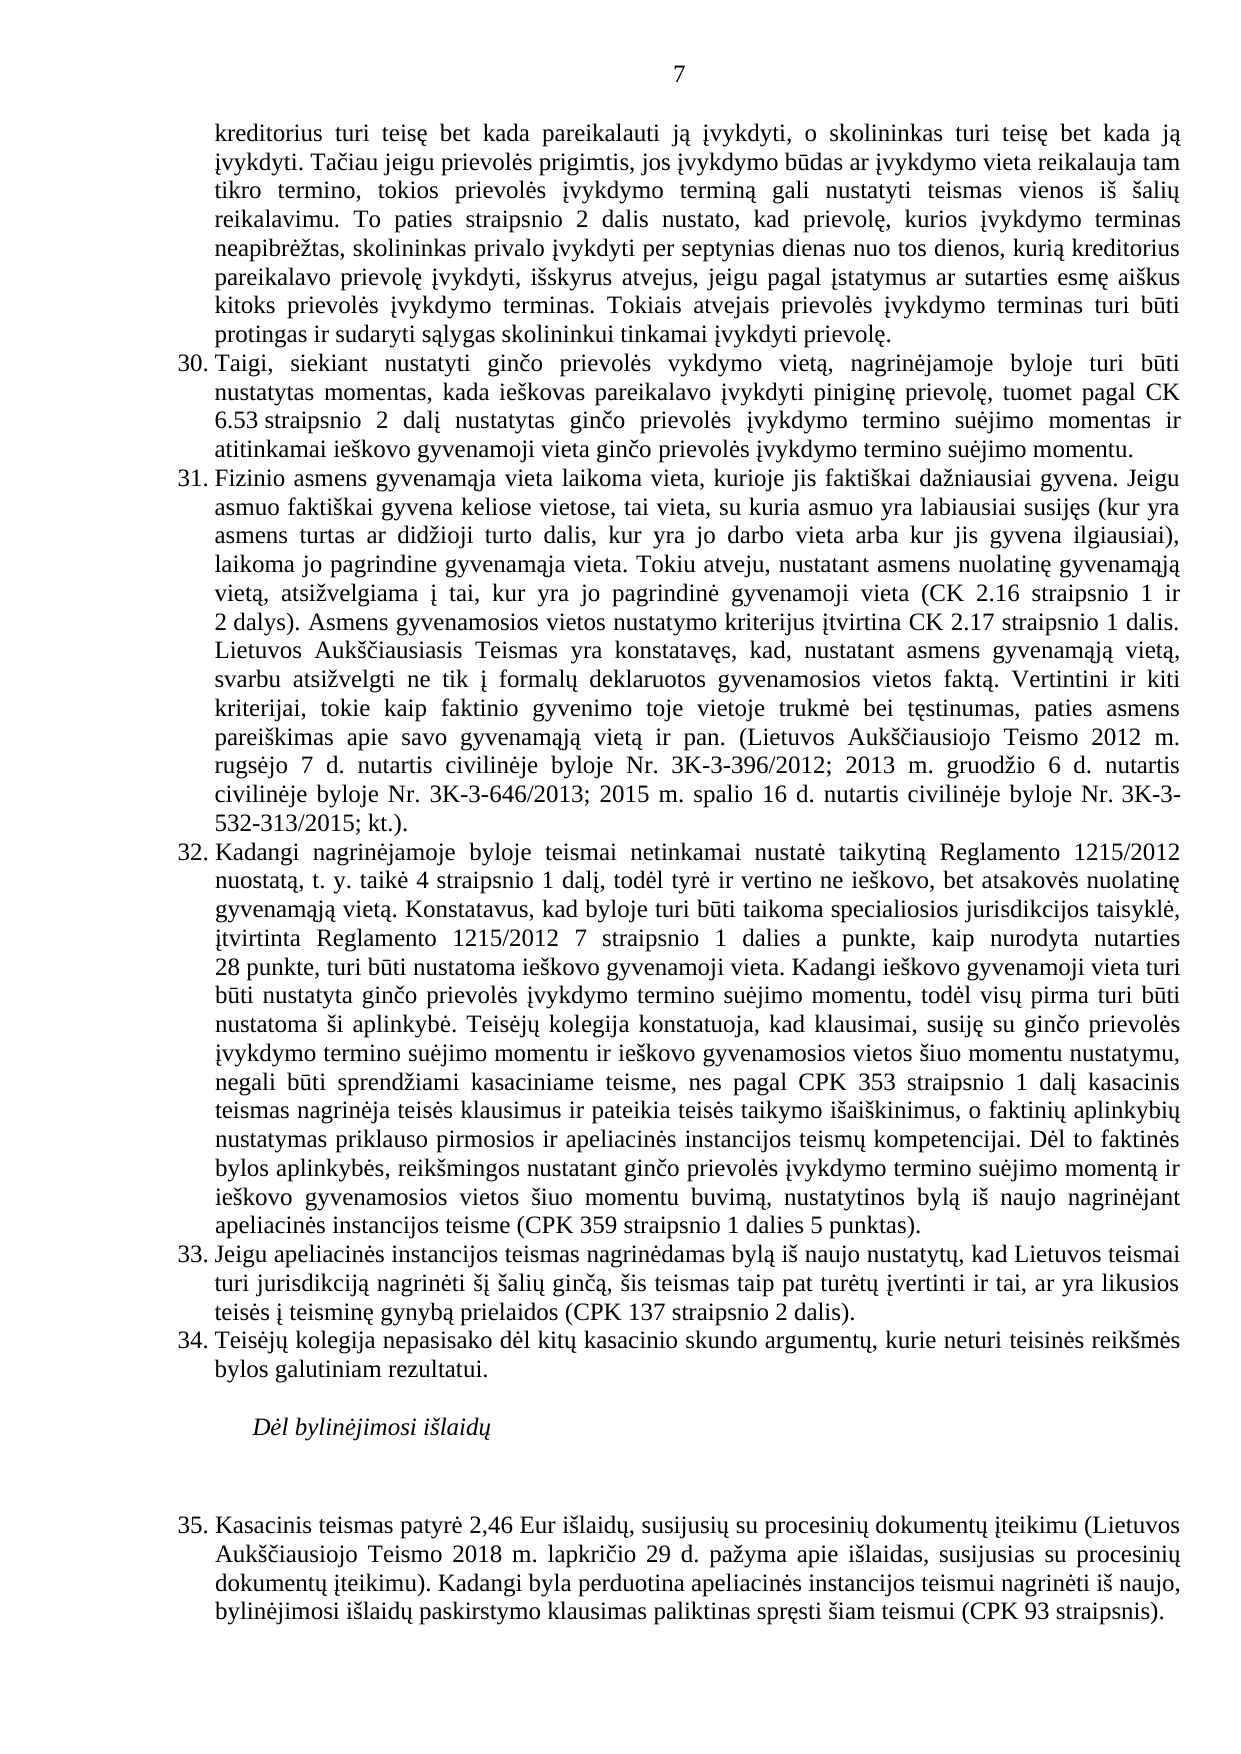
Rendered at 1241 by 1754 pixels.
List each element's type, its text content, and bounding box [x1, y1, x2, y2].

text Dėl bylinėjimosi išlaidų [177, 1412, 1181, 1441]
text 30. Taigi, siekiant nustatyti ginčo prievolės vykdymo vietą, nagrinėjamoje byloje turi būti nustatytas momentas, kada ieškovas pareikalavo įvykdyti piniginę prievolę, tuomet pagal CK 6.53 straipsnio 2 dalį nustatytas ginčo prievolės įvykdymo termino suėjimo momentas ir atitinkamai ieškovo gyvenamoji vieta ginčo prievolės įvykdymo termino suėjimo momentu. [177, 348, 1181, 463]
text 35. Kasacinis teismas patyrė 2,46 Eur išlaidų, susijusių su procesinių dokumentų įteikimu (Lietuvos Aukščiausiojo Teismo 2018 m. lapkričio 29 d. pažyma apie išlaidas, susijusias su procesinių dokumentų įteikimu). Kadangi byla perduotina apeliacinės instancijos teismui nagrinėti iš naujo, bylinėjimosi išlaidų paskirstymo klausimas paliktinas spręsti šiam teismui (CPK 93 straipsnis). [177, 1510, 1181, 1625]
text 31. Fizinio asmens gyvenamąja vieta laikoma vieta, kurioje jis faktiškai dažniausiai gyvena. Jeigu asmuo faktiškai gyvena keliose vietose, tai vieta, su kuria asmuo yra labiausiai susijęs (kur yra asmens turtas ar didžioji turto dalis, kur yra jo darbo vieta arba kur jis gyvena ilgiausiai), laikoma jo pagrindine gyvenamąja vieta. Tokiu atveju, nustatant asmens nuolatinę gyvenamąją vietą, atsižvelgiama į tai, kur yra jo pagrindinė gyvenamoji vieta (CK 2.16 straipsnio 1 ir 2 dalys). Asmens gyvenamosios vietos nustatymo kriterijus įtvirtina CK 2.17 straipsnio 1 dalis. Lietuvos Aukščiausiasis Teismas yra konstatavęs, kad, nustatant asmens gyvenamąją vietą, svarbu atsižvelgti ne tik į formalų deklaruotos gyvenamosios vietos faktą. Vertintini ir kiti kriterijai, tokie kaip faktinio gyvenimo toje vietoje trukmė bei tęstinumas, paties asmens pareiškimas apie savo gyvenamąją vietą ir pan. (Lietuvos Aukščiausiojo Teismo 2012 m. rugsėjo 7 d. nutartis civilinėje byloje Nr. 3K-3-396/2012; 2013 m. gruodžio 6 d. nutartis civilinėje byloje Nr. 3K-3-646/2013; 2015 m. spalio 16 d. nutartis civilinėje byloje Nr. 3K-3-532-313/2015; kt.). [177, 463, 1181, 837]
text 33. Jeigu apeliacinės instancijos teismas nagrinėdamas bylą iš naujo nustatytų, kad Lietuvos teismai turi jurisdikciją nagrinėti šį šalių ginčą, šis teismas taip pat turėtų įvertinti ir tai, ar yra likusios teisės į teisminę gynybą prielaidos (CPK 137 straipsnio 2 dalis). [177, 1239, 1181, 1326]
text 32. Kadangi nagrinėjamoje byloje teismai netinkamai nustatė taikytiną Reglamento 1215/2012 nuostatą, t. y. taikė 4 straipsnio 1 dalį, todėl tyrė ir vertino ne ieškovo, bet atsakovės nuolatinę gyvenamąją vietą. Konstatavus, kad byloje turi būti taikoma specialiosios jurisdikcijos taisyklė, įtvirtinta Reglamento 1215/2012 7 straipsnio 1 dalies a punkte, kaip nurodyta nutarties 28 punkte, turi būti nustatoma ieškovo gyvenamoji vieta. Kadangi ieškovo gyvenamoji vieta turi būti nustatyta ginčo prievolės įvykdymo termino suėjimo momentu, todėl visų pirma turi būti nustatoma ši aplinkybė. Teisėjų kolegija konstatuoja, kad klausimai, susiję su ginčo prievolės įvykdymo termino suėjimo momentu ir ieškovo gyvenamosios vietos šiuo momentu nustatymu, negali būti sprendžiami kasaciniame teisme, nes pagal CPK 353 straipsnio 1 dalį kasacinis teismas nagrinėja teisės klausimus ir pateikia teisės taikymo išaiškinimus, o faktinių aplinkybių nustatymas priklauso pirmosios ir apeliacinės instancijos teismų kompetencijai. Dėl to faktinės bylos aplinkybės, reikšmingos nustatant ginčo prievolės įvykdymo termino suėjimo momentą ir ieškovo gyvenamosios vietos šiuo momentu buvimą, nustatytinos bylą iš naujo nagrinėjant apeliacinės instancijos teisme (CPK 359 straipsnio 1 dalies 5 punktas). [177, 837, 1181, 1239]
text 34. Teisėjų kolegija nepasisako dėl kitų kasacinio skundo argumentų, kurie neturi teisinės reikšmės bylos galutiniam rezultatui. [177, 1326, 1181, 1383]
text kreditorius turi teisę bet kada pareikalauti ją įvykdyti, o skolininkas turi teisę bet kada ją įvykdyti. Tačiau jeigu prievolės prigimtis, jos įvykdymo būdas ar įvykdymo vieta reikalauja tam tikro termino, tokios prievolės įvykdymo terminą gali nustatyti teismas vienos iš šalių reikalavimu. To paties straipsnio 2 dalis nustato, kad prievolę, kurios įvykdymo terminas neapibrėžtas, skolininkas privalo įvykdyti per septynias dienas nuo tos dienos, kurią kreditorius pareikalavo prievolę įvykdyti, išskyrus atvejus, jeigu pagal įstatymus ar sutarties esmę aiškus kitoks prievolės įvykdymo terminas. Tokiais atvejais prievolės įvykdymo terminas turi būti protingas ir sudaryti sąlygas skolininkui tinkamai įvykdyti prievolę. [177, 118, 1181, 348]
